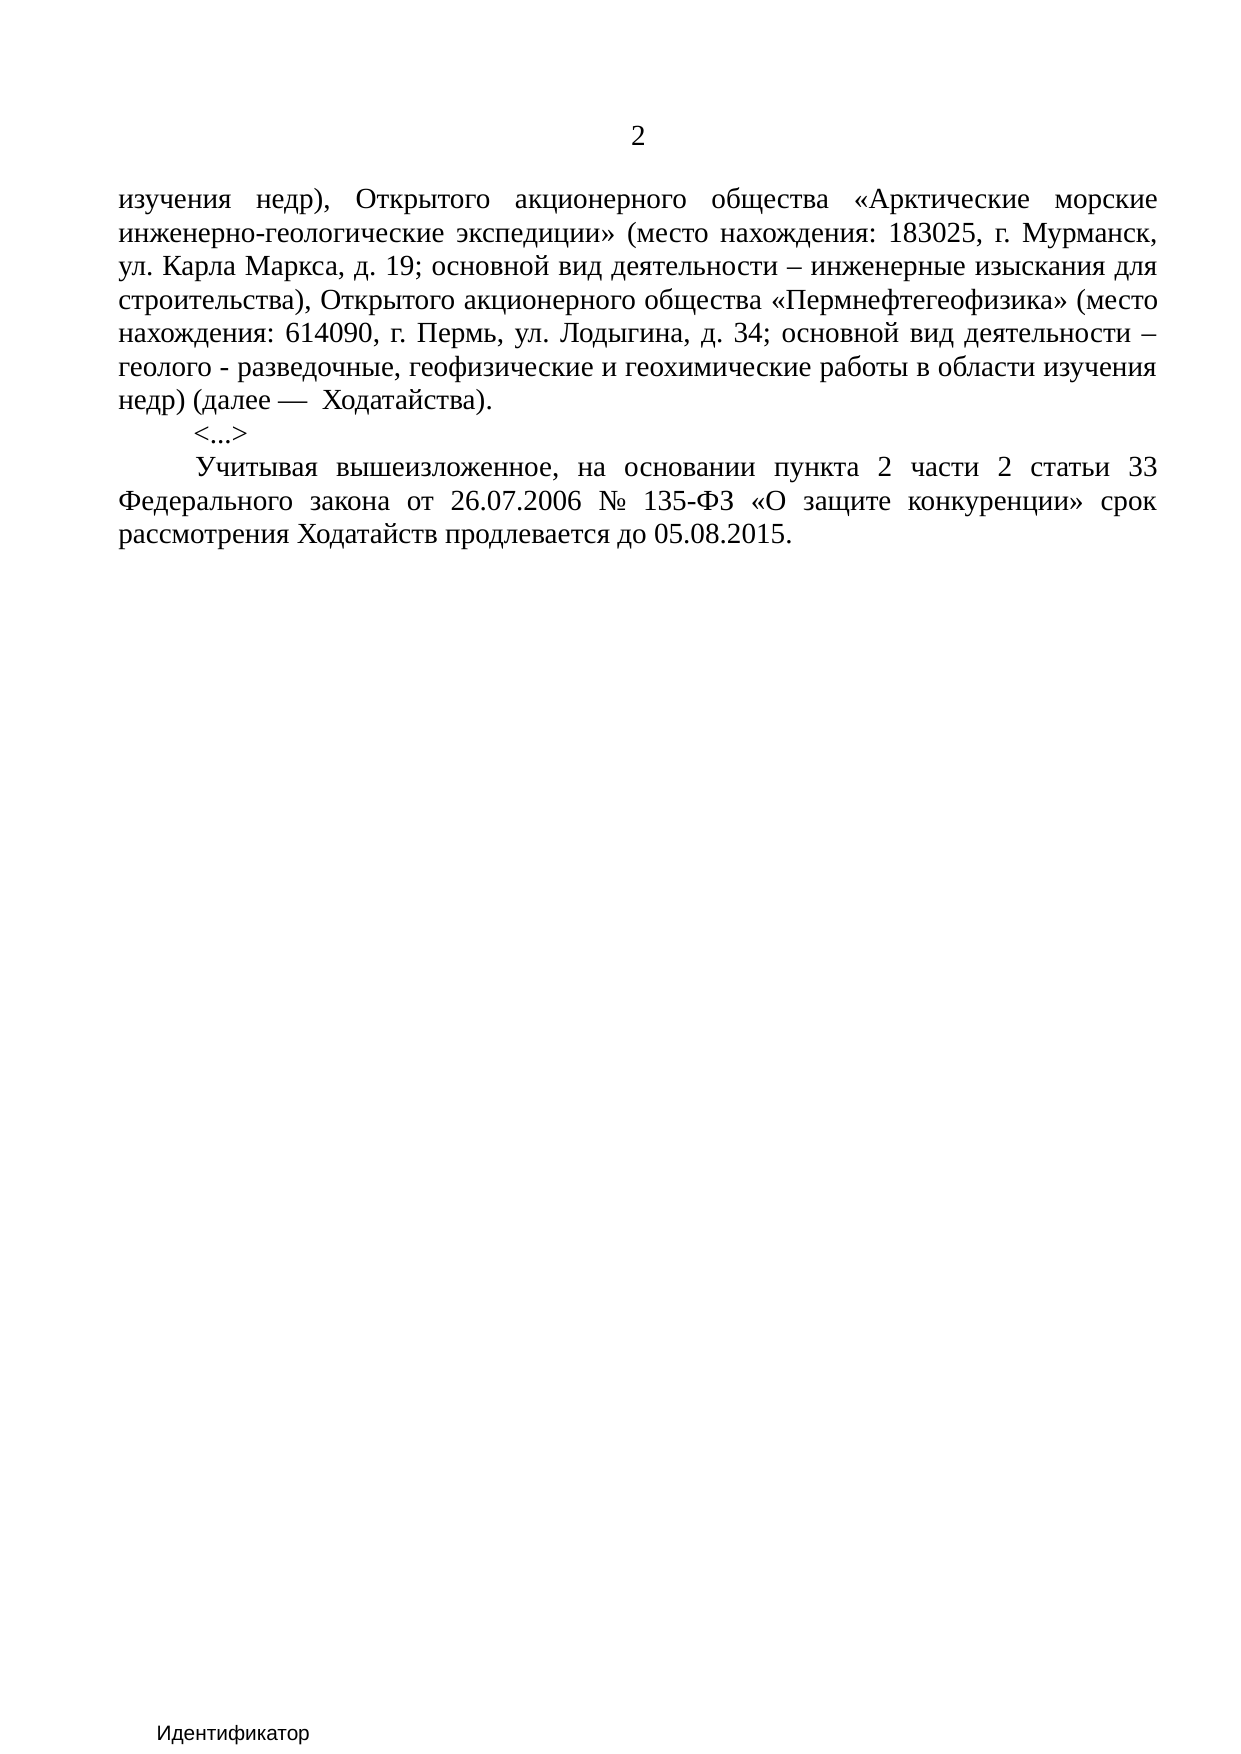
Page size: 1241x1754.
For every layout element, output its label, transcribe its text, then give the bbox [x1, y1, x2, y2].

text изучения недр), Открытого акционерного общества «Арктические морские инженерно-геологические экспедиции» (место нахождения: 183025, г. Мурманск, ул. Карла Маркса, д. 19; основной вид деятельности – инженерные изыскания для строительства), Открытого акционерного общества «Пермнефтегеофизика» (место нахождения: 614090, г. Пермь, ул. Лодыгина, д. 34; основной вид деятельности – геолого - разведочные, геофизические и геохимические работы в области изучения недр) (далее — Ходатайства). [118, 181, 1158, 416]
text <...> [118, 416, 1158, 449]
text Учитывая вышеизложенное, на основании пункта 2 части 2 статьи 33 Федерального закона от 26.07.2006 № 135-ФЗ «О защите конкуренции» срок рассмотрения Ходатайств продлевается до 05.08.2015. [118, 449, 1158, 550]
